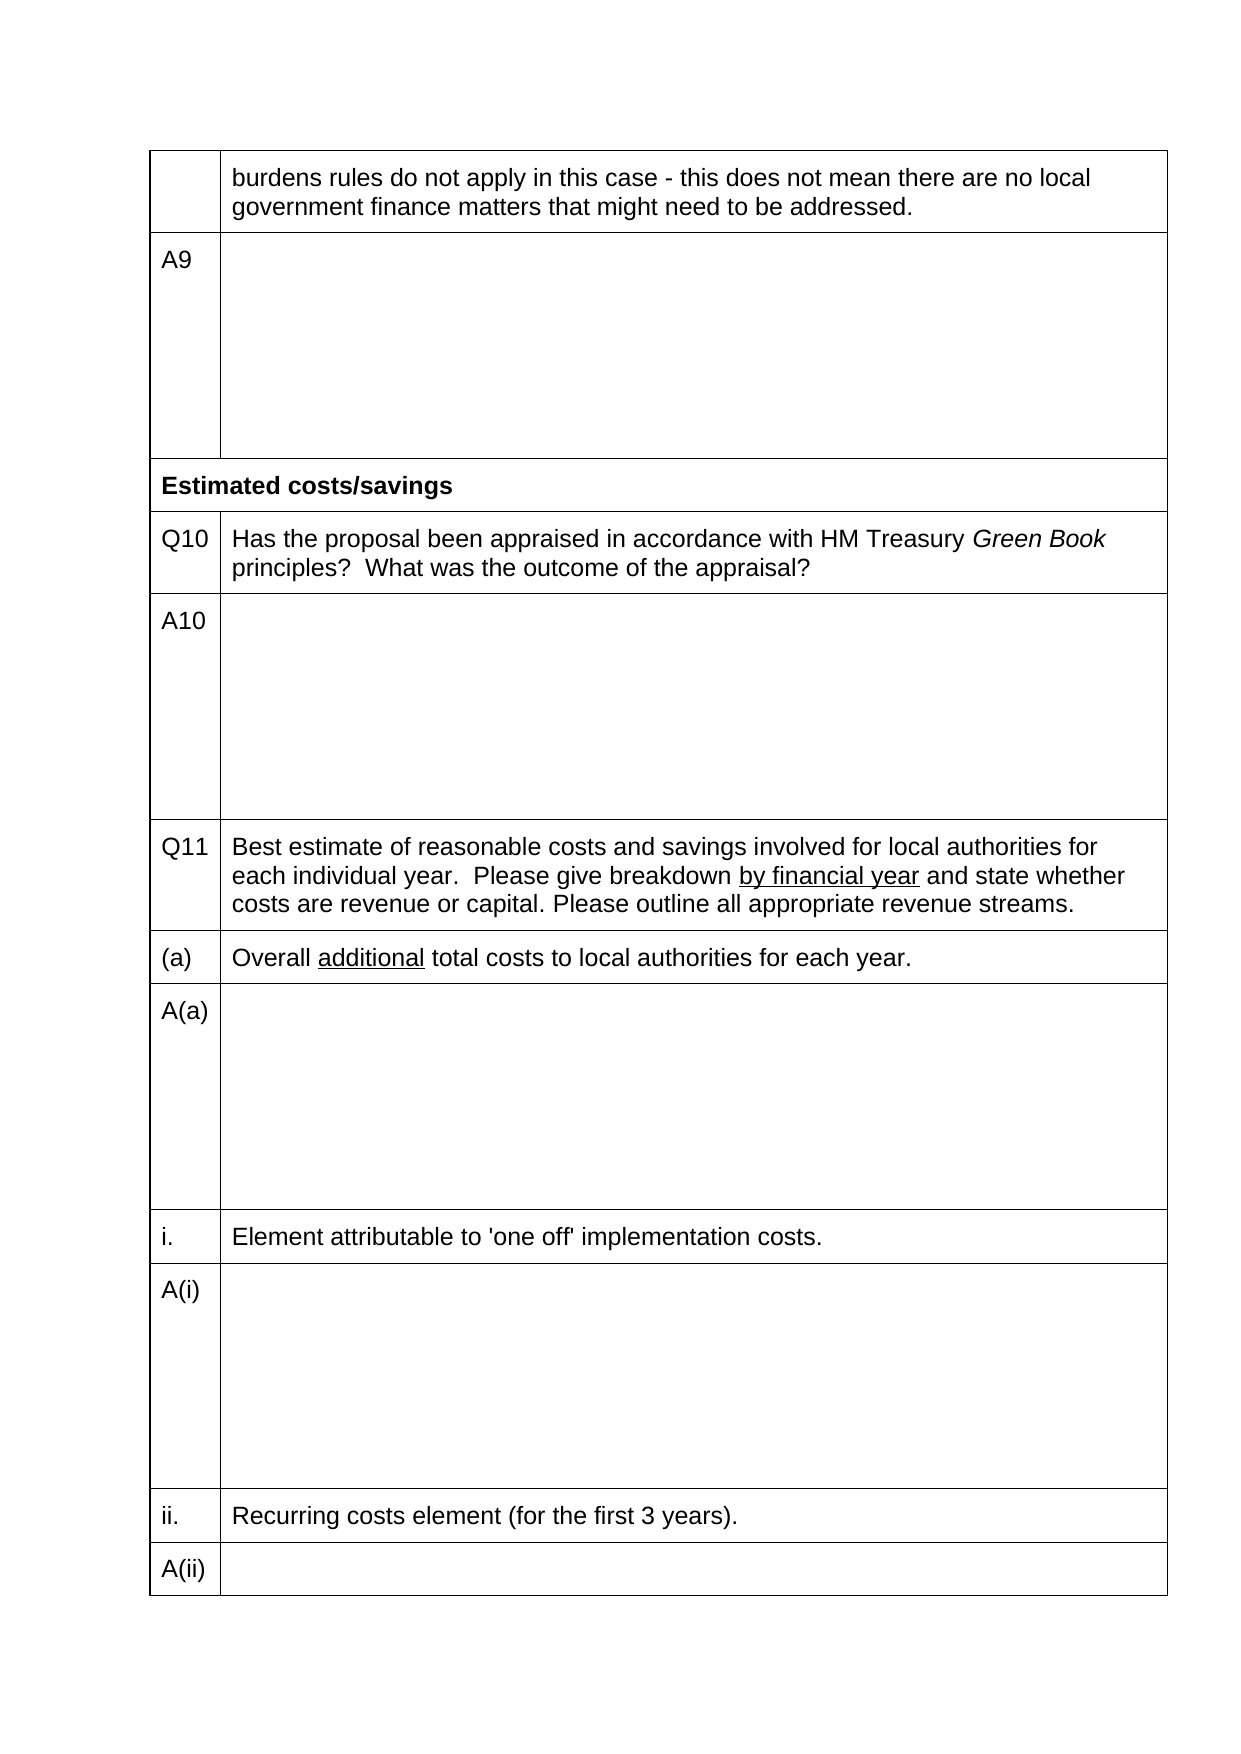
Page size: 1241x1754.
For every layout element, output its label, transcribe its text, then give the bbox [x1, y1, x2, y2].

table_cell Element attributable to 'one off' implementation costs. [221, 1210, 1167, 1262]
table_cell [221, 233, 1167, 458]
table_cell Q10 [151, 512, 220, 593]
table_cell A9 [151, 233, 220, 458]
table_cell Estimated costs/savings [151, 459, 1167, 511]
table_cell [221, 984, 1167, 1209]
table_cell [221, 594, 1167, 819]
table_cell [221, 1264, 1167, 1488]
table_cell ii. [151, 1489, 220, 1542]
table_cell A10 [151, 594, 220, 819]
table_cell [221, 1543, 1167, 1595]
table_cell Best estimate of reasonable costs and savings involved for local authorities for each individual year. Please give breakdown by financial year and state whether costs are revenue or capital. Please outline all appropriate revenue streams. [221, 820, 1167, 930]
table_cell burdens rules do not apply in this case - this does not mean there are no local government finance matters that might need to be addressed. [221, 151, 1167, 232]
table_cell [151, 151, 220, 232]
table_cell A(a) [151, 984, 220, 1209]
table_cell A(i) [151, 1264, 220, 1488]
table_cell i. [151, 1210, 220, 1262]
table_cell A(ii) [151, 1543, 220, 1595]
table_cell Overall additional total costs to local authorities for each year. [221, 931, 1167, 983]
table_cell Recurring costs element (for the first 3 years). [221, 1489, 1167, 1542]
table_cell Has the proposal been appraised in accordance with HM Treasury Green Book principles? What was the outcome of the appraisal? [221, 512, 1167, 593]
table_cell (a) [151, 931, 220, 983]
table_cell Q11 [151, 820, 220, 930]
